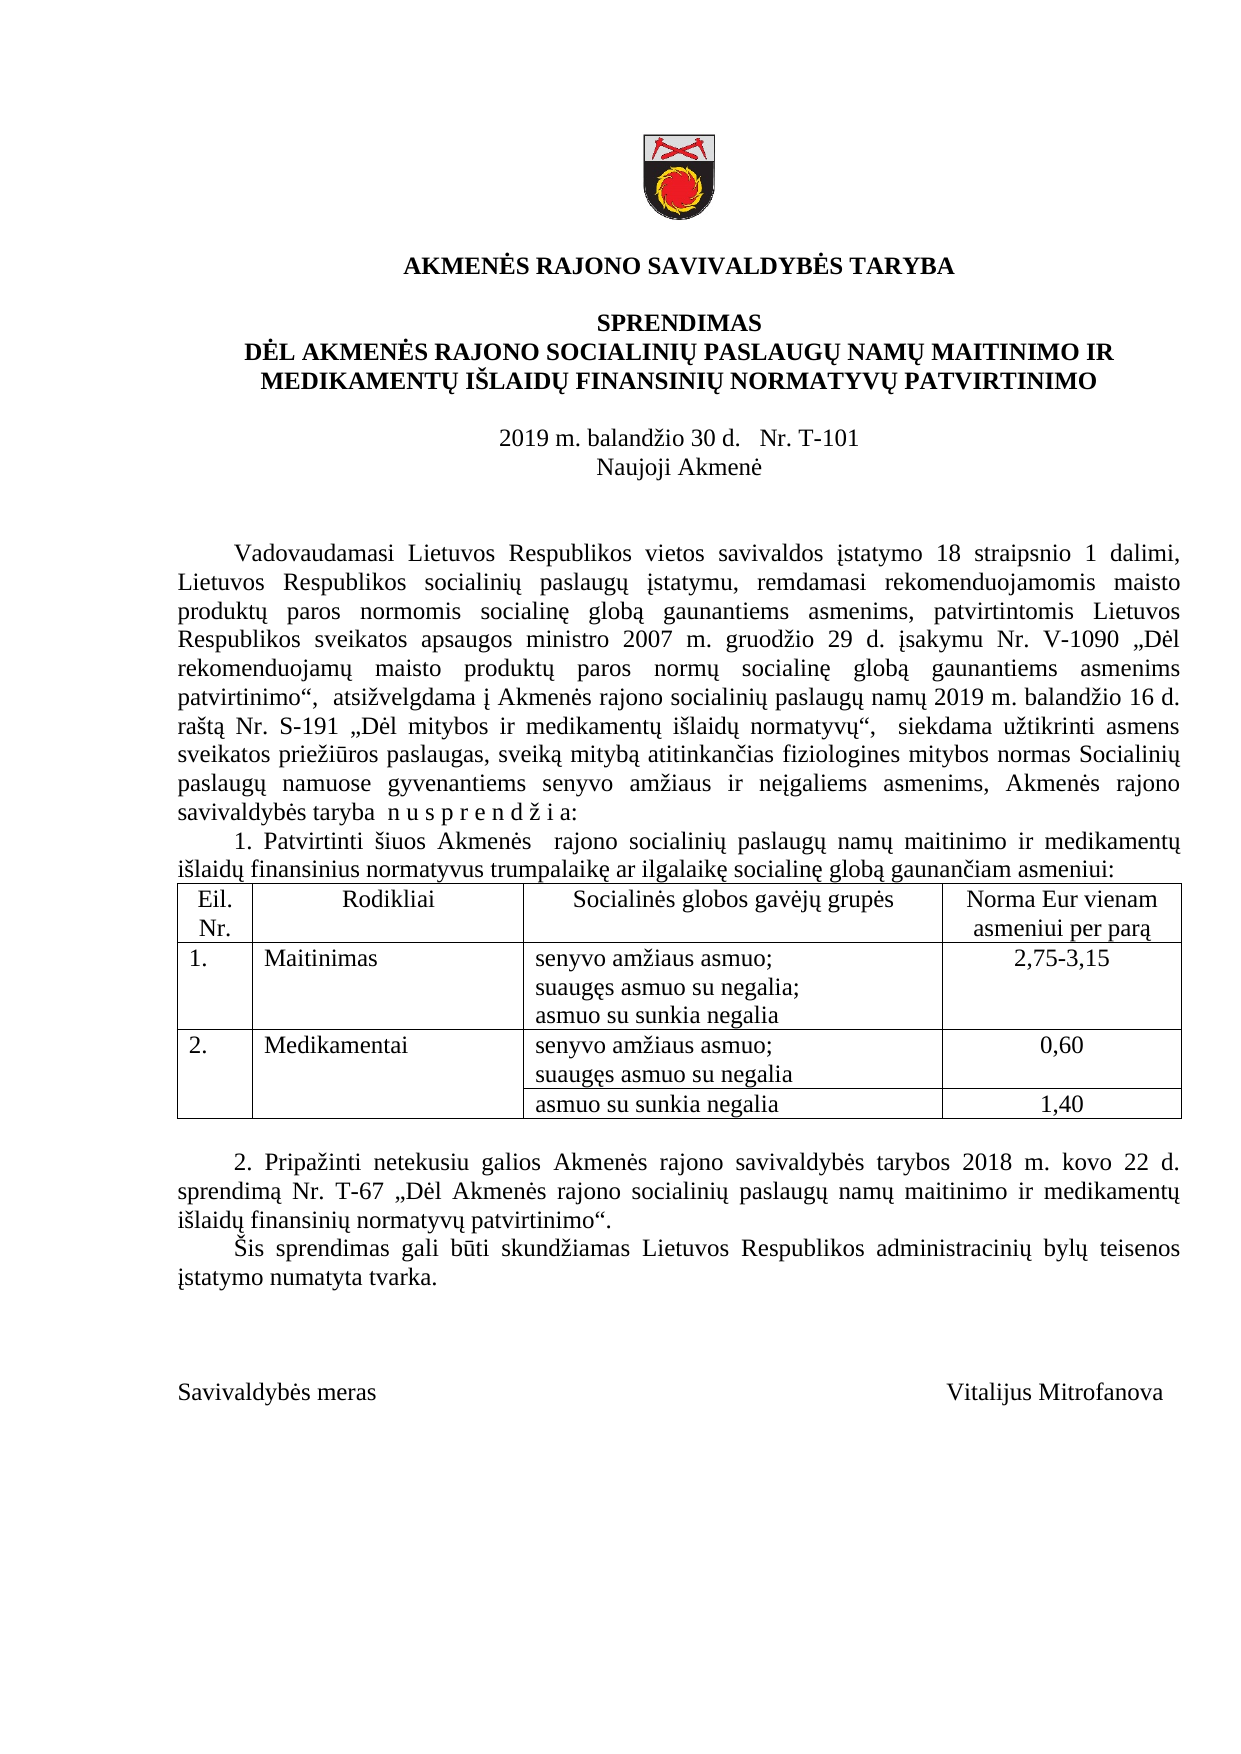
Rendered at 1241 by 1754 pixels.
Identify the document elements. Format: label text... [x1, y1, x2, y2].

text Vadovaudamasi Lietuvos Respublikos vietos savivaldos įstatymo 18 straipsnio 1 dalimi, Lietuvos Respublikos socialinių paslaugų įstatymu, remdamasi rekomenduojamomis maisto produktų paros normomis socialinę globą gaunantiems asmenims, patvirtintomis Lietuvos Respublikos sveikatos apsaugos ministro 2007 m. gruodžio 29 d. įsakymu Nr. V-1090 „Dėl rekomenduojamų maisto produktų paros normų socialinę globą gaunantiems asmenims patvirtinimo“, atsižvelgdama į Akmenės rajono socialinių paslaugų namų 2019 m. balandžio 16 d. raštą Nr. S-191 „Dėl mitybos ir medikamentų išlaidų normatyvų“, siekdama užtikrinti asmens sveikatos priežiūros paslaugas, sveiką mitybą atitinkančias fiziologines mitybos normas Socialinių paslaugų namuose gyvenantiems senyvo amžiaus ir neįgaliems asmenims, Akmenės rajono savivaldybės taryba n u s p r e n d ž i a: [177, 538, 1181, 826]
table_cell senyvo amžiaus asmuo; suaugęs asmuo su negalia [524, 1030, 942, 1088]
table_cell senyvo amžiaus asmuo; suaugęs asmuo su negalia; asmuo su sunkia negalia [524, 943, 942, 1029]
text AKMENĖS RAJONO SAVIVALDYBĖS TARYBA [177, 251, 1181, 279]
table_cell Medikamentai [253, 1030, 523, 1117]
table_cell Maitinimas [253, 943, 523, 1029]
table_cell 2,75-3,15 [943, 943, 1181, 1029]
text Savivaldybės meras Vitalijus Mitrofanova [177, 1377, 1181, 1406]
table_header Eil. Nr. [178, 884, 252, 942]
table_cell 1. [178, 943, 252, 1029]
table_cell 2. [178, 1030, 252, 1117]
table_cell 1,40 [943, 1089, 1181, 1117]
table_cell 0,60 [943, 1030, 1181, 1088]
table_header Socialinės globos gavėjų grupės [524, 884, 942, 942]
text Naujoji Akmenė [177, 452, 1181, 481]
text SPRENDIMAS [177, 308, 1181, 337]
table_header Norma Eur vienam asmeniui per parą [943, 884, 1181, 942]
text Šis sprendimas gali būti skundžiamas Lietuvos Respublikos administracinių bylų teisenos įstatymo numatyta tvarka. [177, 1233, 1181, 1291]
text 2. Pripažinti netekusiu galios Akmenės rajono savivaldybės tarybos 2018 m. kovo 22 d. sprendimą Nr. T-67 „Dėl Akmenės rajono socialinių paslaugų namų maitinimo ir medikamentų išlaidų finansinių normatyvų patvirtinimo“. [177, 1147, 1181, 1233]
text 2019 m. balandžio 30 d. Nr. T-101 [177, 423, 1181, 452]
table_header Rodikliai [253, 884, 523, 942]
text 1. Patvirtinti šiuos Akmenės rajono socialinių paslaugų namų maitinimo ir medikamentų išlaidų finansinius normatyvus trumpalaikę ar ilgalaikę socialinę globą gaunančiam asmeniui: [177, 826, 1181, 883]
table_cell asmuo su sunkia negalia [524, 1089, 942, 1117]
text DĖL AKMENĖS RAJONO SOCIALINIŲ PASLAUGŲ NAMŲ MAITINIMO IR MEDIKAMENTŲ IŠLAIDŲ FINANSINIŲ NORMATYVŲ PATVIRTINIMO [177, 337, 1181, 394]
